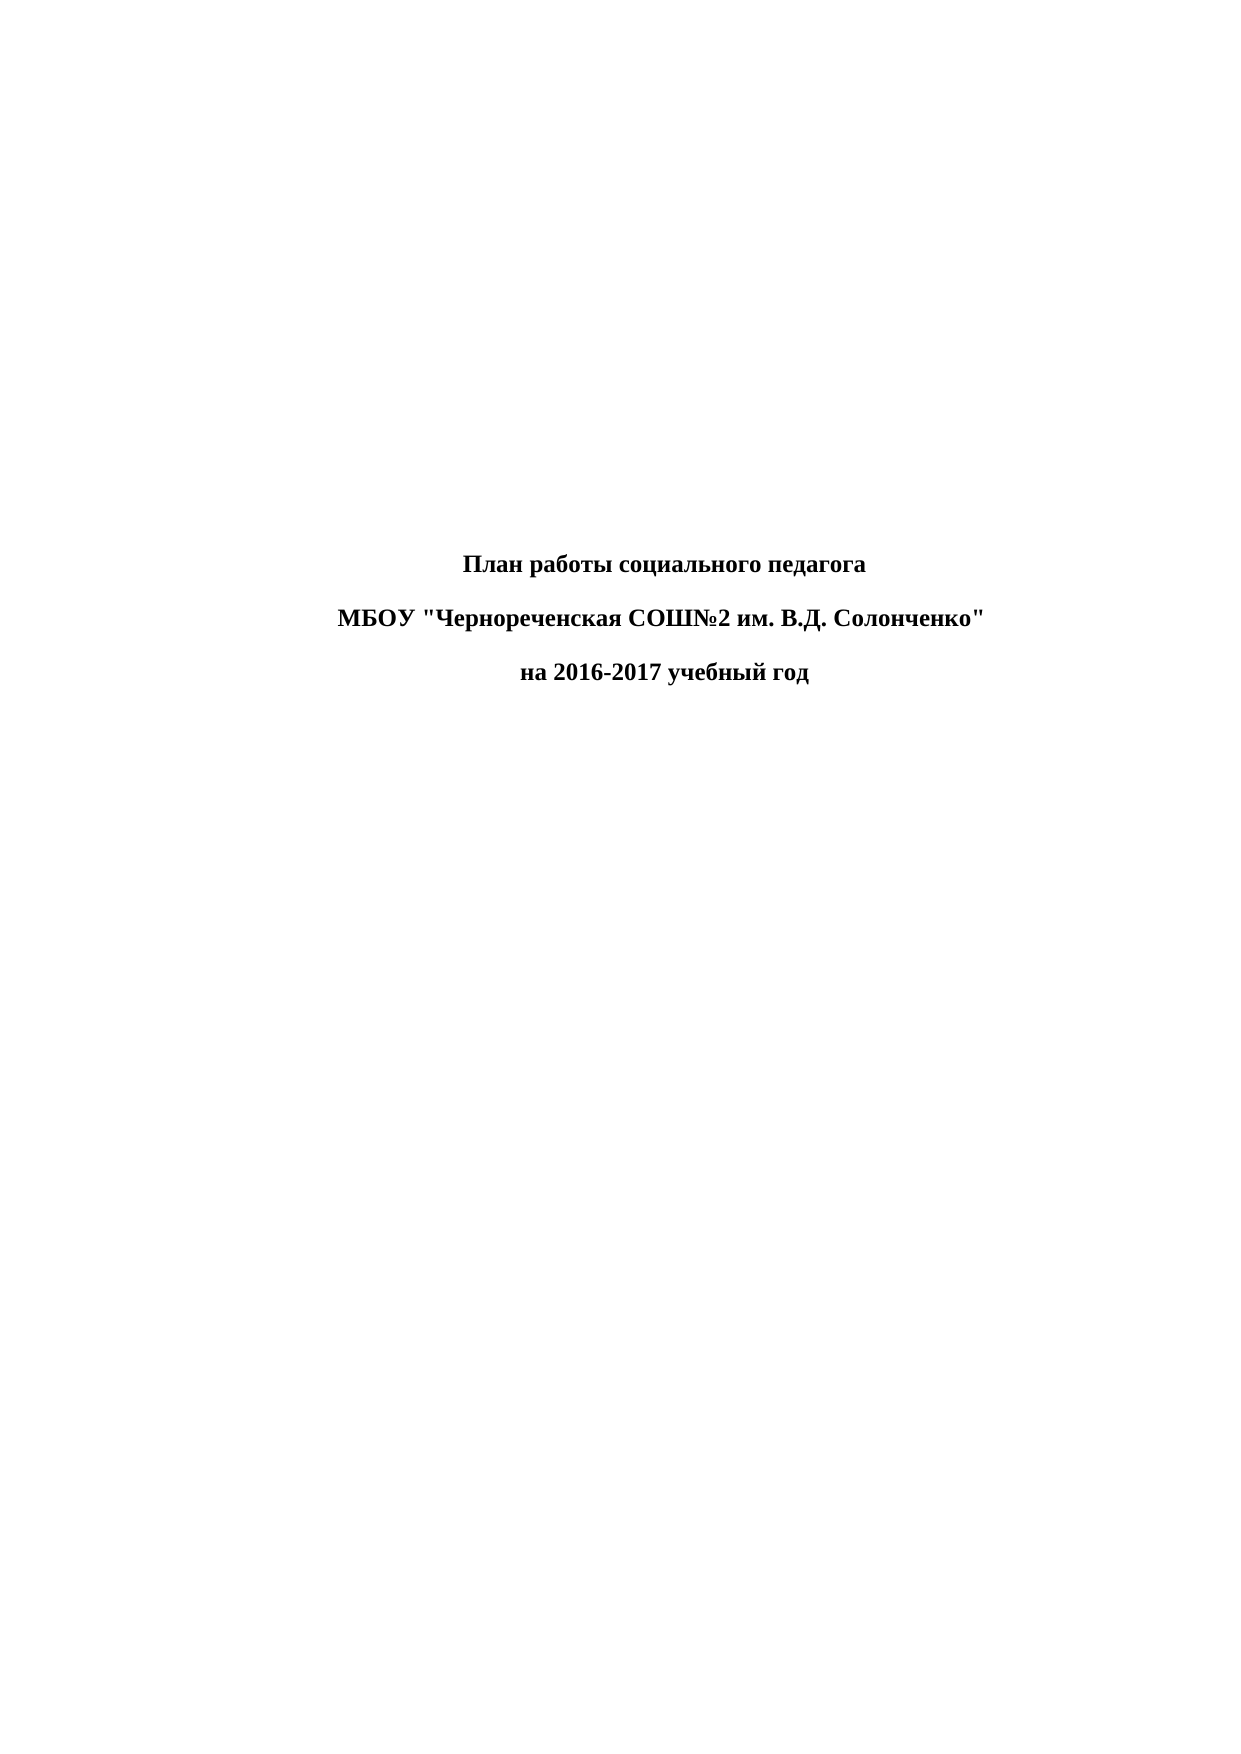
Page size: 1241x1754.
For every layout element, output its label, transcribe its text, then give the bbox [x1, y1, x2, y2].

text на 2016-2017 учебный год [177, 657, 1152, 685]
text МБОУ "Чернореченская СОШ№2 им. В.Д. Солонченко" [177, 603, 1152, 632]
text План работы социального педагога [177, 549, 1152, 578]
